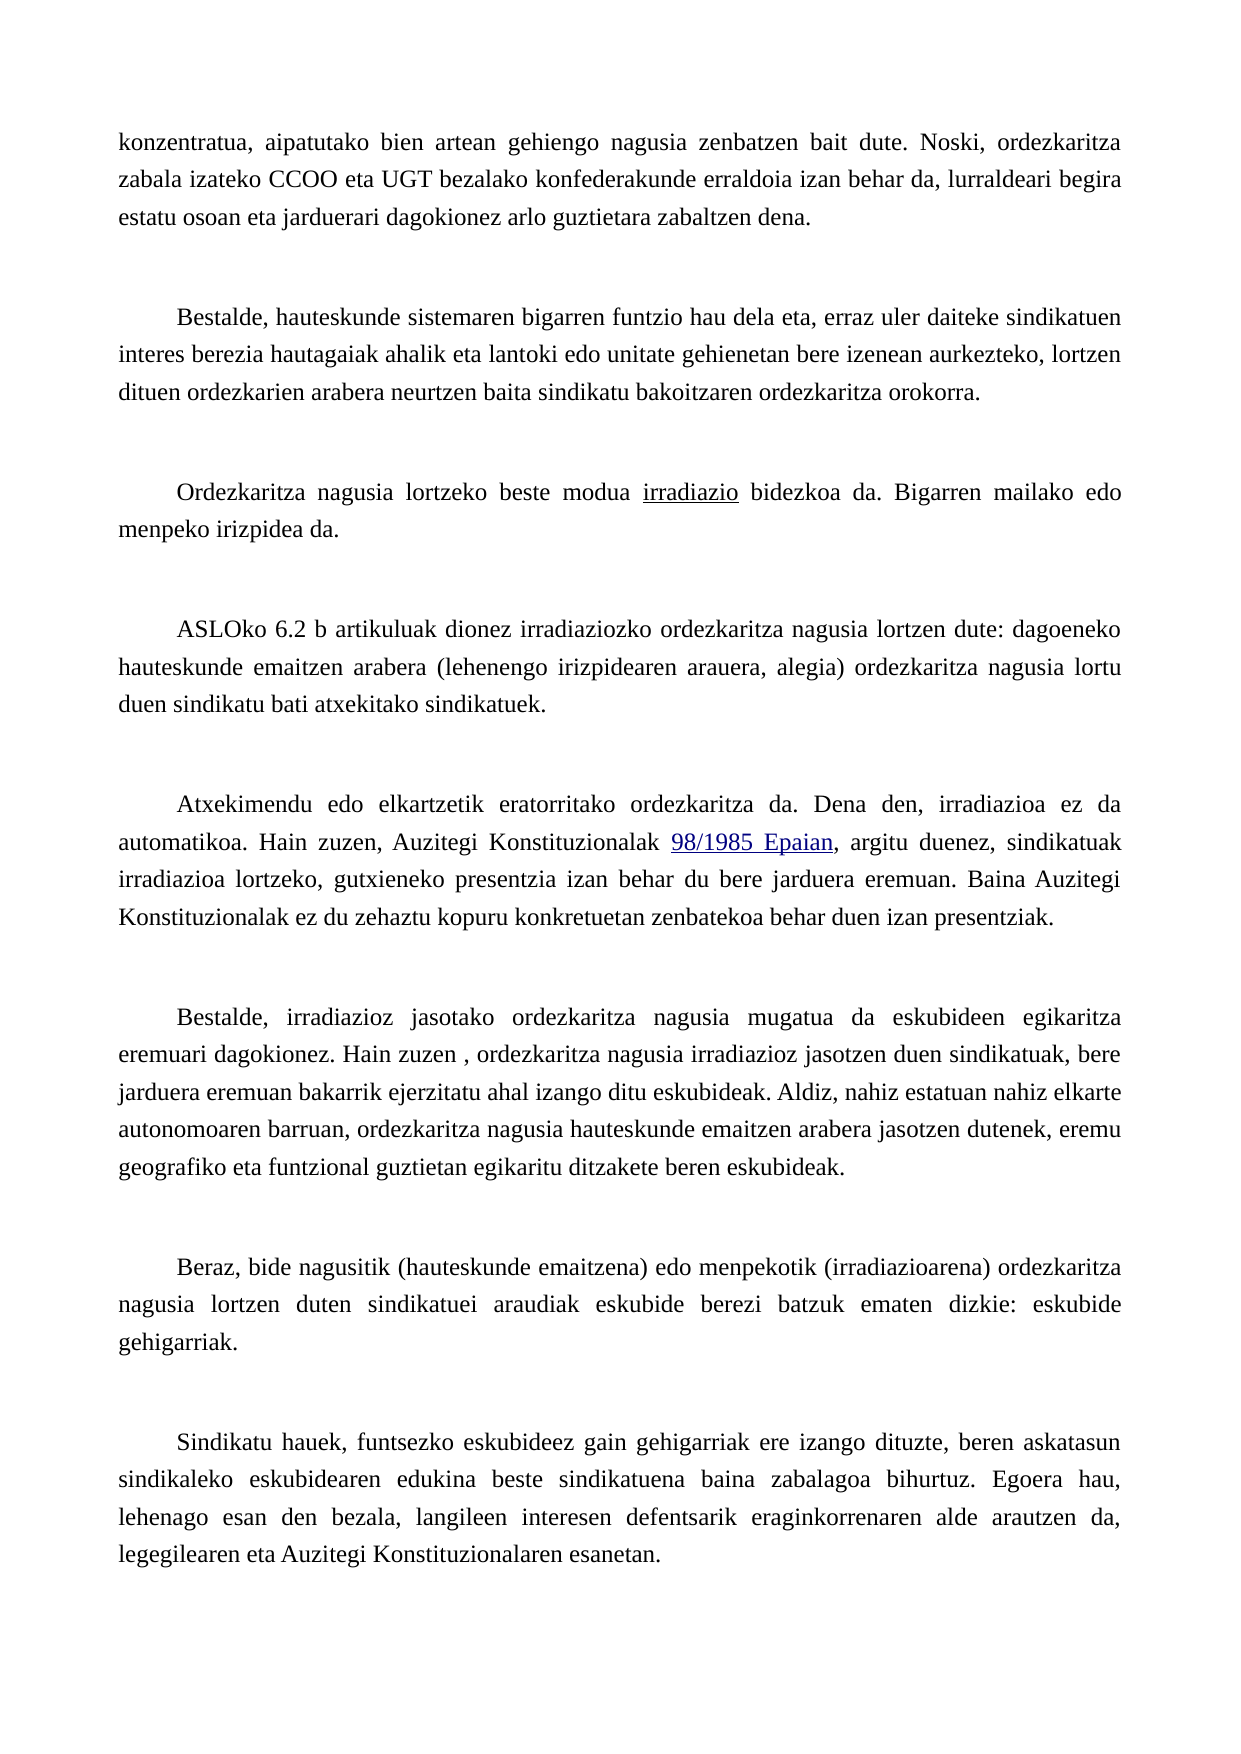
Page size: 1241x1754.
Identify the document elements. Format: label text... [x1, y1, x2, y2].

text Bestalde, irradiazioz jasotako ordezkaritza nagusia mugatua da eskubideen egikaritza eremuari dagokionez. Hain zuzen , ordezkaritza nagusia irradiazioz jasotzen duen sindikatuak, bere jarduera eremuan bakarrik ejerzitatu ahal izango ditu eskubideak. Aldiz, nahiz estatuan nahiz elkarte autonomoaren barruan, ordezkaritza nagusia hauteskunde emaitzen arabera jasotzen dutenek, eremu geografiko eta funtzional guztietan egikaritu ditzakete beren eskubideak. [118, 993, 1122, 1181]
text Atxekimendu edo elkartzetik eratorritako ordezkaritza da. Dena den, irradiazioa ez da automatikoa. Hain zuzen, Auzitegi Konstituzionalak 98/1985 Epaian, argitu duenez, sindikatuak irradiazioa lortzeko, gutxieneko presentzia izan behar du bere jarduera eremuan. Baina Auzitegi Konstituzionalak ez du zehaztu kopuru konkretuetan zenbatekoa behar duen izan presentziak. [118, 781, 1122, 931]
text Ordezkaritza nagusia lortzeko beste modua irradiazio bidezkoa da. Bigarren mailako edo menpeko irizpidea da. [118, 468, 1122, 543]
text Bestalde, hauteskunde sistemaren bigarren funtzio hau dela eta, erraz uler daiteke sindikatuen interes berezia hautagaiak ahalik eta lantoki edo unitate gehienetan bere izenean aurkezteko, lortzen dituen ordezkarien arabera neurtzen baita sindikatu bakoitzaren ordezkaritza orokorra. [118, 293, 1122, 406]
text ASLOko 6.2 b artikuluak dionez irradiaziozko ordezkaritza nagusia lortzen dute: dagoeneko hauteskunde emaitzen arabera (lehenengo irizpidearen arauera, alegia) ordezkaritza nagusia lortu duen sindikatu bati atxekitako sindikatuek. [118, 606, 1122, 718]
text Beraz, bide nagusitik (hauteskunde emaitzena) edo menpekotik (irradiazioarena) ordezkaritza nagusia lortzen duten sindikatuei araudiak eskubide berezi batzuk ematen dizkie: eskubide gehigarriak. [118, 1243, 1122, 1356]
text konzentratua, aipatutako bien artean gehiengo nagusia zenbatzen bait dute. Noski, ordezkaritza zabala izateko CCOO eta UGT bezalako konfederakunde erraldoia izan behar da, lurraldeari begira estatu osoan eta jarduerari dagokionez arlo guztietara zabaltzen dena. [118, 118, 1122, 231]
text Sindikatu hauek, funtsezko eskubideez gain gehigarriak ere izango dituzte, beren askatasun sindikaleko eskubidearen edukina beste sindikatuena baina zabalagoa bihurtuz. Egoera hau, lehenago esan den bezala, langileen interesen defentsarik eraginkorrenaren alde arautzen da, legegilearen eta Auzitegi Konstituzionalaren esanetan. [118, 1418, 1122, 1568]
